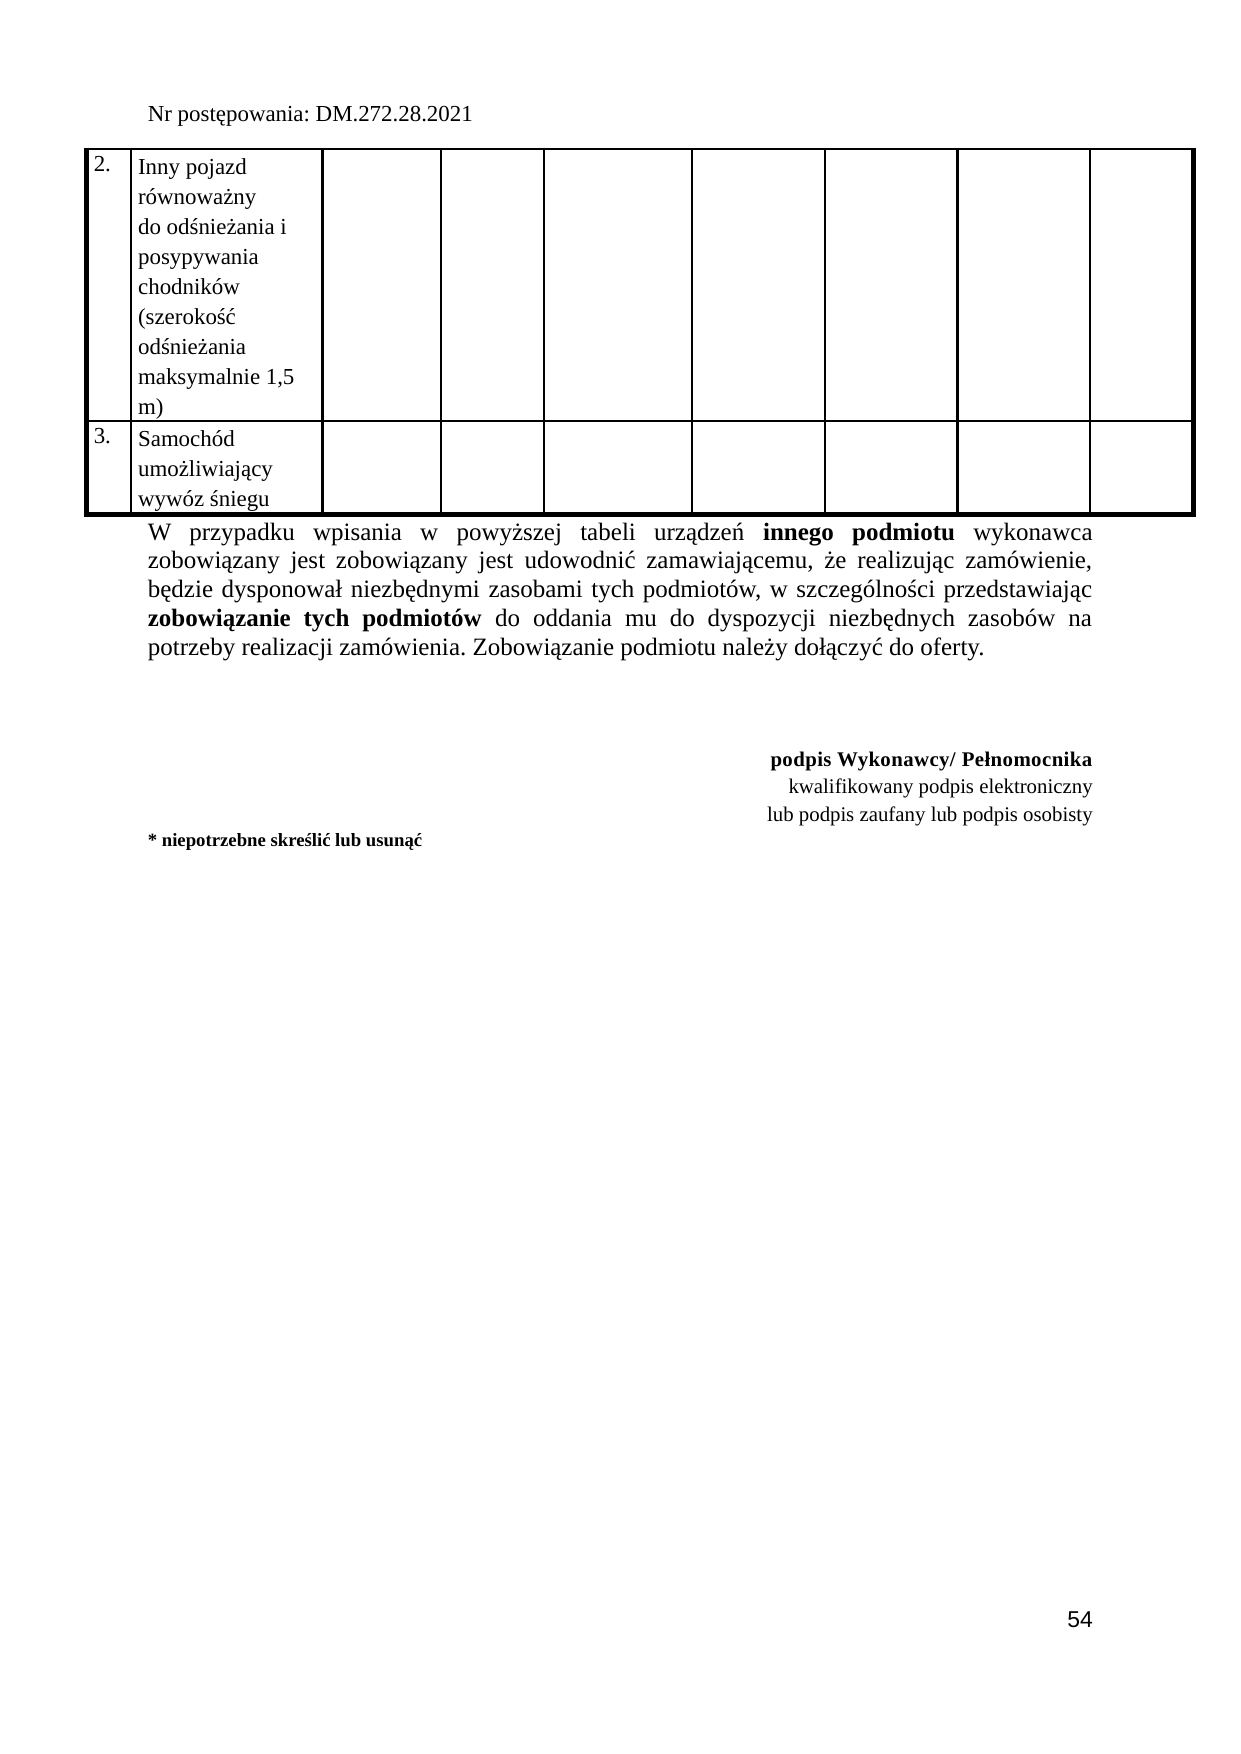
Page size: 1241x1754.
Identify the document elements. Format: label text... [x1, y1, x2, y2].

table_cell [545, 150, 691, 420]
table_cell [693, 150, 824, 420]
table_cell 3. [89, 422, 130, 512]
text W przypadku wpisania w powyższej tabeli urządzeń innego podmiotu wykonawca zobowiązany jest zobowiązany jest udowodnić zamawiającemu, że realizując zamówienie, będzie dysponował niezbędnymi zasobami tych podmiotów, w szczególności przedstawiając zobowiązanie tych podmiotów do oddania mu do dyspozycji niezbędnych zasobów na potrzeby realizacji zamówienia. Zobowiązanie podmiotu należy dołączyć do oferty. [148, 517, 1092, 660]
table_cell [442, 150, 543, 420]
table_cell [1091, 150, 1191, 420]
table_cell [545, 422, 691, 512]
table_cell [1091, 422, 1191, 512]
table_cell [693, 422, 824, 512]
text podpis Wykonawcy/ Pełnomocnika [148, 747, 1092, 771]
table_cell [826, 422, 956, 512]
table_cell Samochód umożliwiający wywóz śniegu [132, 422, 321, 512]
table_cell [324, 150, 440, 420]
table_cell [959, 422, 1089, 512]
table_cell Inny pojazd równoważny do odśnieżania i posypywania chodników (szerokość odśnieżania maksymalnie 1,5 m) [132, 150, 321, 420]
text lub podpis zaufany lub podpis osobisty [709, 802, 1092, 826]
text * niepotrzebne skreślić lub usunąć [148, 829, 1092, 851]
table_cell [959, 150, 1089, 420]
table_cell [324, 422, 440, 512]
text kwalifikowany podpis elektroniczny [709, 774, 1092, 798]
table_cell 2. [89, 150, 130, 420]
table_cell [826, 150, 956, 420]
table_cell [442, 422, 543, 512]
